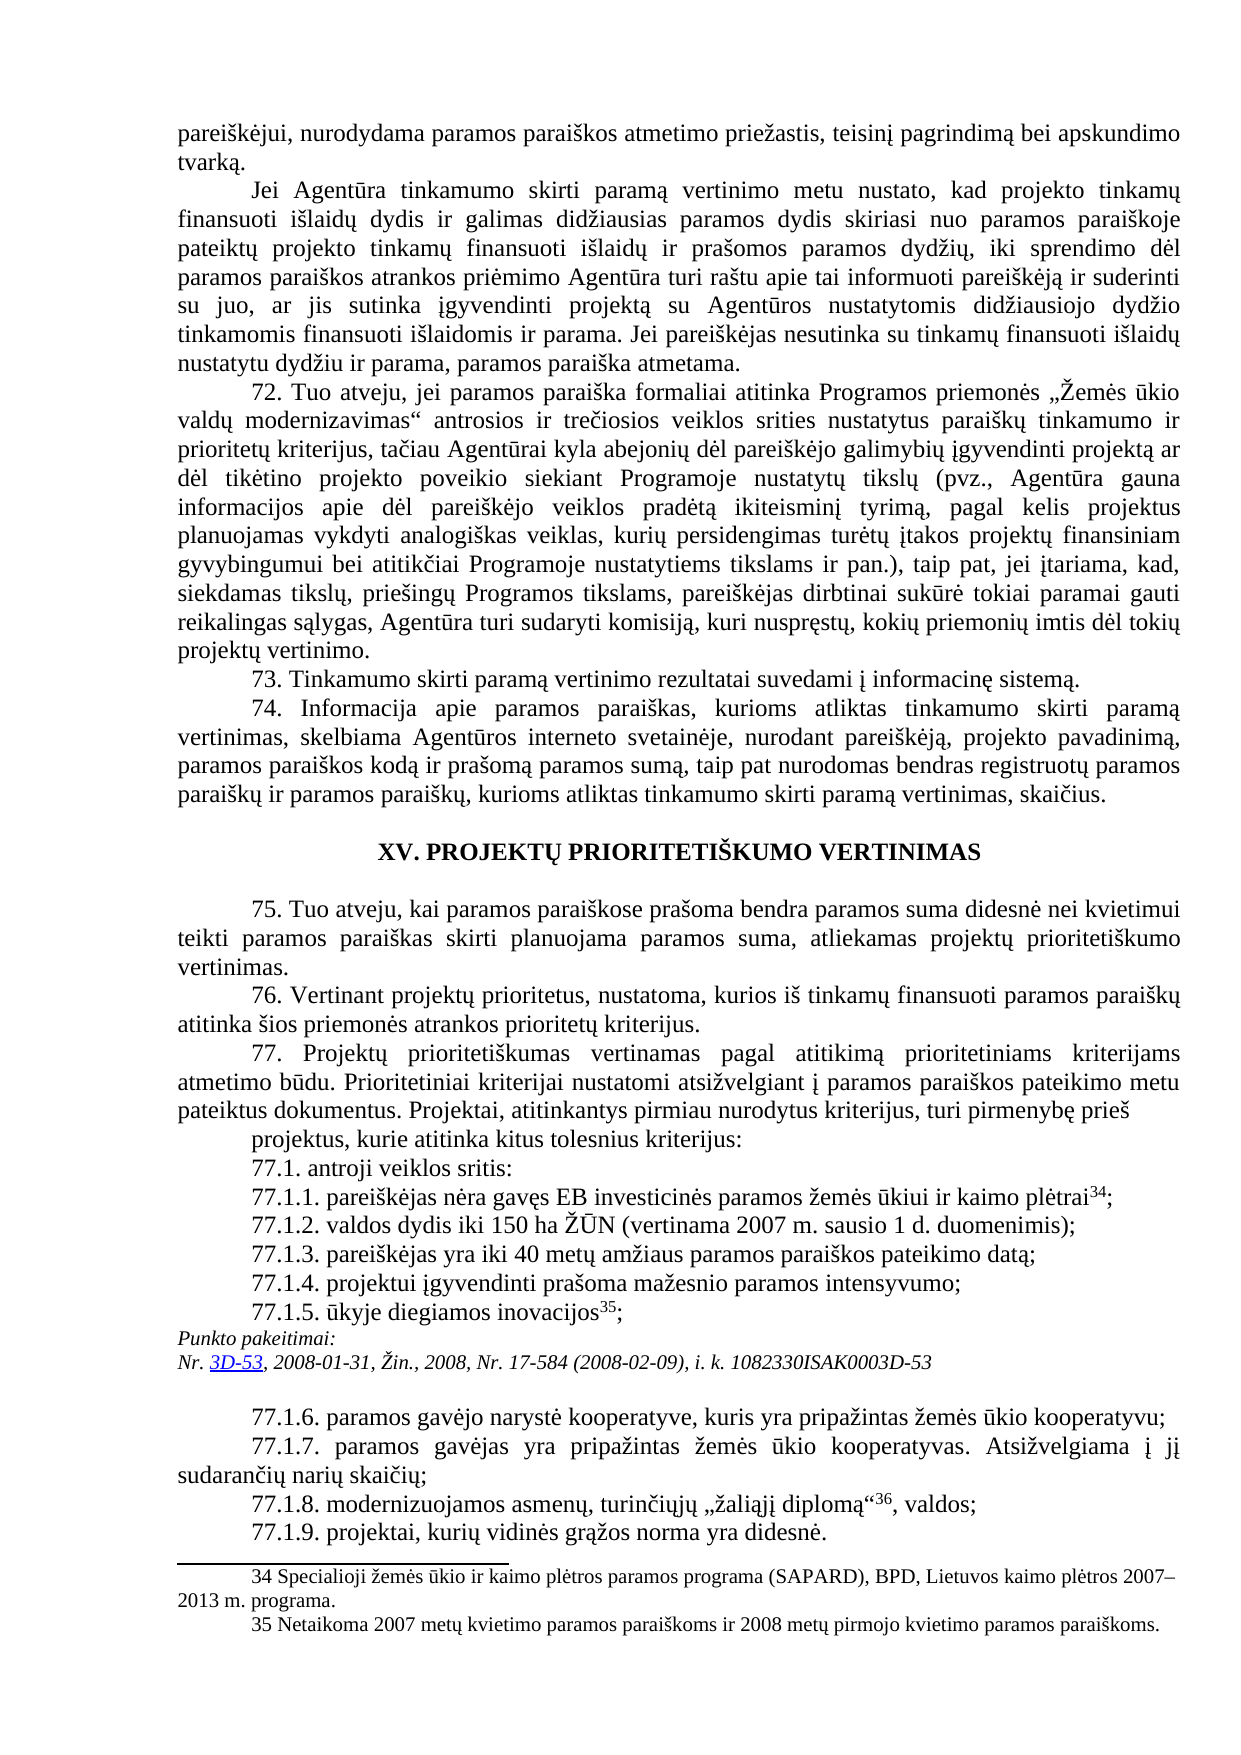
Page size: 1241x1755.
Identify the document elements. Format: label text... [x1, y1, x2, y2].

text 72. Tuo atveju, jei paramos paraiška formaliai atitinka Programos priemonės „Žemės ūkio valdų modernizavimas“ antrosios ir trečiosios veiklos srities nustatytus paraiškų tinkamumo ir prioritetų kriterijus, tačiau Agentūrai kyla abejonių dėl pareiškėjo galimybių įgyvendinti projektą ar dėl tikėtino projekto poveikio siekiant Programoje nustatytų tikslų (pvz., Agentūra gauna informacijos apie dėl pareiškėjo veiklos pradėtą ikiteisminį tyrimą, pagal kelis projektus planuojamas vykdyti analogiškas veiklas, kurių persidengimas turėtų įtakos projektų finansiniam gyvybingumui bei atitikčiai Programoje nustatytiems tikslams ir pan.), taip pat, jei įtariama, kad, siekdamas tikslų, priešingų Programos tikslams, pareiškėjas dirbtinai sukūrė tokiai paramai gauti reikalingas sąlygas, Agentūra turi sudaryti komisiją, kuri nuspręstų, kokių priemonių imtis dėl tokių projektų vertinimo. [177, 377, 1181, 664]
text 77.1.4. projektui įgyvendinti prašoma mažesnio paramos intensyvumo; [177, 1268, 1181, 1297]
text 77.1.9. projektai, kurių vidinės grąžos norma yra didesnė. [177, 1517, 1181, 1546]
text XV. PROJEKTŲ PRIORITETIŠKUMO VERTINIMAS [177, 837, 1181, 866]
text 77. Projektų prioritetiškumas vertinamas pagal atitikimą prioritetiniams kriterijams atmetimo būdu. Prioritetiniai kriterijai nustatomi atsižvelgiant į paramos paraiškos pateikimo metu pateiktus dokumentus. Projektai, atitinkantys pirmiau nurodytus kriterijus, turi pirmenybę prieš [177, 1038, 1181, 1124]
text Specialioji žemės ūkio ir kaimo plėtros paramos programa (SAPARD), BPD, Lietuvos kaimo plėtros 2007–2013 m. programa. [177, 1564, 1181, 1612]
text 77.1.3. pareiškėjas yra iki 40 metų amžiaus paramos paraiškos pateikimo datą; [177, 1239, 1181, 1268]
text 77.1.1. pareiškėjas nėra gavęs EB investicinės paramos žemės ūkiui ir kaimo plėtrai; [177, 1182, 1181, 1211]
text pareiškėjui, nurodydama paramos paraiškos atmetimo priežastis, teisinį pagrindimą bei apskundimo tvarką. [177, 118, 1181, 176]
text Nr. 3D-53, 2008-01-31, Žin., 2008, Nr. 17-584 (2008-02-09), i. k. 1082330ISAK0003D-53 [177, 1350, 1181, 1374]
text 77.1.5. ūkyje diegiamos inovacijos; [177, 1297, 1181, 1326]
text 75. Tuo atveju, kai paramos paraiškose prašoma bendra paramos suma didesnė nei kvietimui teikti paramos paraiškas skirti planuojama paramos suma, atliekamas projektų prioritetiškumo vertinimas. [177, 894, 1181, 981]
text 74. Informacija apie paramos paraiškas, kurioms atliktas tinkamumo skirti paramą vertinimas, skelbiama Agentūros interneto svetainėje, nurodant pareiškėją, projekto pavadinimą, paramos paraiškos kodą ir prašomą paramos sumą, taip pat nurodomas bendras registruotų paramos paraiškų ir paramos paraiškų, kurioms atliktas tinkamumo skirti paramą vertinimas, skaičius. [177, 693, 1181, 808]
text projektus, kurie atitinka kitus tolesnius kriterijus: [177, 1124, 1181, 1153]
text 77.1.8. modernizuojamos asmenų, turinčiųjų „žaliąjį diplomą“, valdos; [177, 1489, 1181, 1517]
text 73. Tinkamumo skirti paramą vertinimo rezultatai suvedami į informacinę sistemą. [177, 664, 1181, 693]
text 77.1. antroji veiklos sritis: [177, 1153, 1181, 1182]
text Punkto pakeitimai: [177, 1326, 1181, 1350]
text Netaikoma 2007 metų kvietimo paramos paraiškoms ir 2008 metų pirmojo kvietimo paramos paraiškoms. [177, 1612, 1181, 1636]
text 77.1.2. valdos dydis iki 150 ha ŽŪN (vertinama 2007 m. sausio 1 d. duomenimis); [177, 1211, 1181, 1239]
text Jei Agentūra tinkamumo skirti paramą vertinimo metu nustato, kad projekto tinkamų finansuoti išlaidų dydis ir galimas didžiausias paramos dydis skiriasi nuo paramos paraiškoje pateiktų projekto tinkamų finansuoti išlaidų ir prašomos paramos dydžių, iki sprendimo dėl paramos paraiškos atrankos priėmimo Agentūra turi raštu apie tai informuoti pareiškėją ir suderinti su juo, ar jis sutinka įgyvendinti projektą su Agentūros nustatytomis didžiausiojo dydžio tinkamomis finansuoti išlaidomis ir parama. Jei pareiškėjas nesutinka su tinkamų finansuoti išlaidų nustatytu dydžiu ir parama, paramos paraiška atmetama. [177, 176, 1181, 377]
text 77.1.7. paramos gavėjas yra pripažintas žemės ūkio kooperatyvas. Atsižvelgiama į jį sudarančių narių skaičių; [177, 1431, 1181, 1489]
text 77.1.6. paramos gavėjo narystė kooperatyve, kuris yra pripažintas žemės ūkio kooperatyvu; [177, 1402, 1181, 1431]
text 76. Vertinant projektų prioritetus, nustatoma, kurios iš tinkamų finansuoti paramos paraiškų atitinka šios priemonės atrankos prioritetų kriterijus. [177, 981, 1181, 1038]
